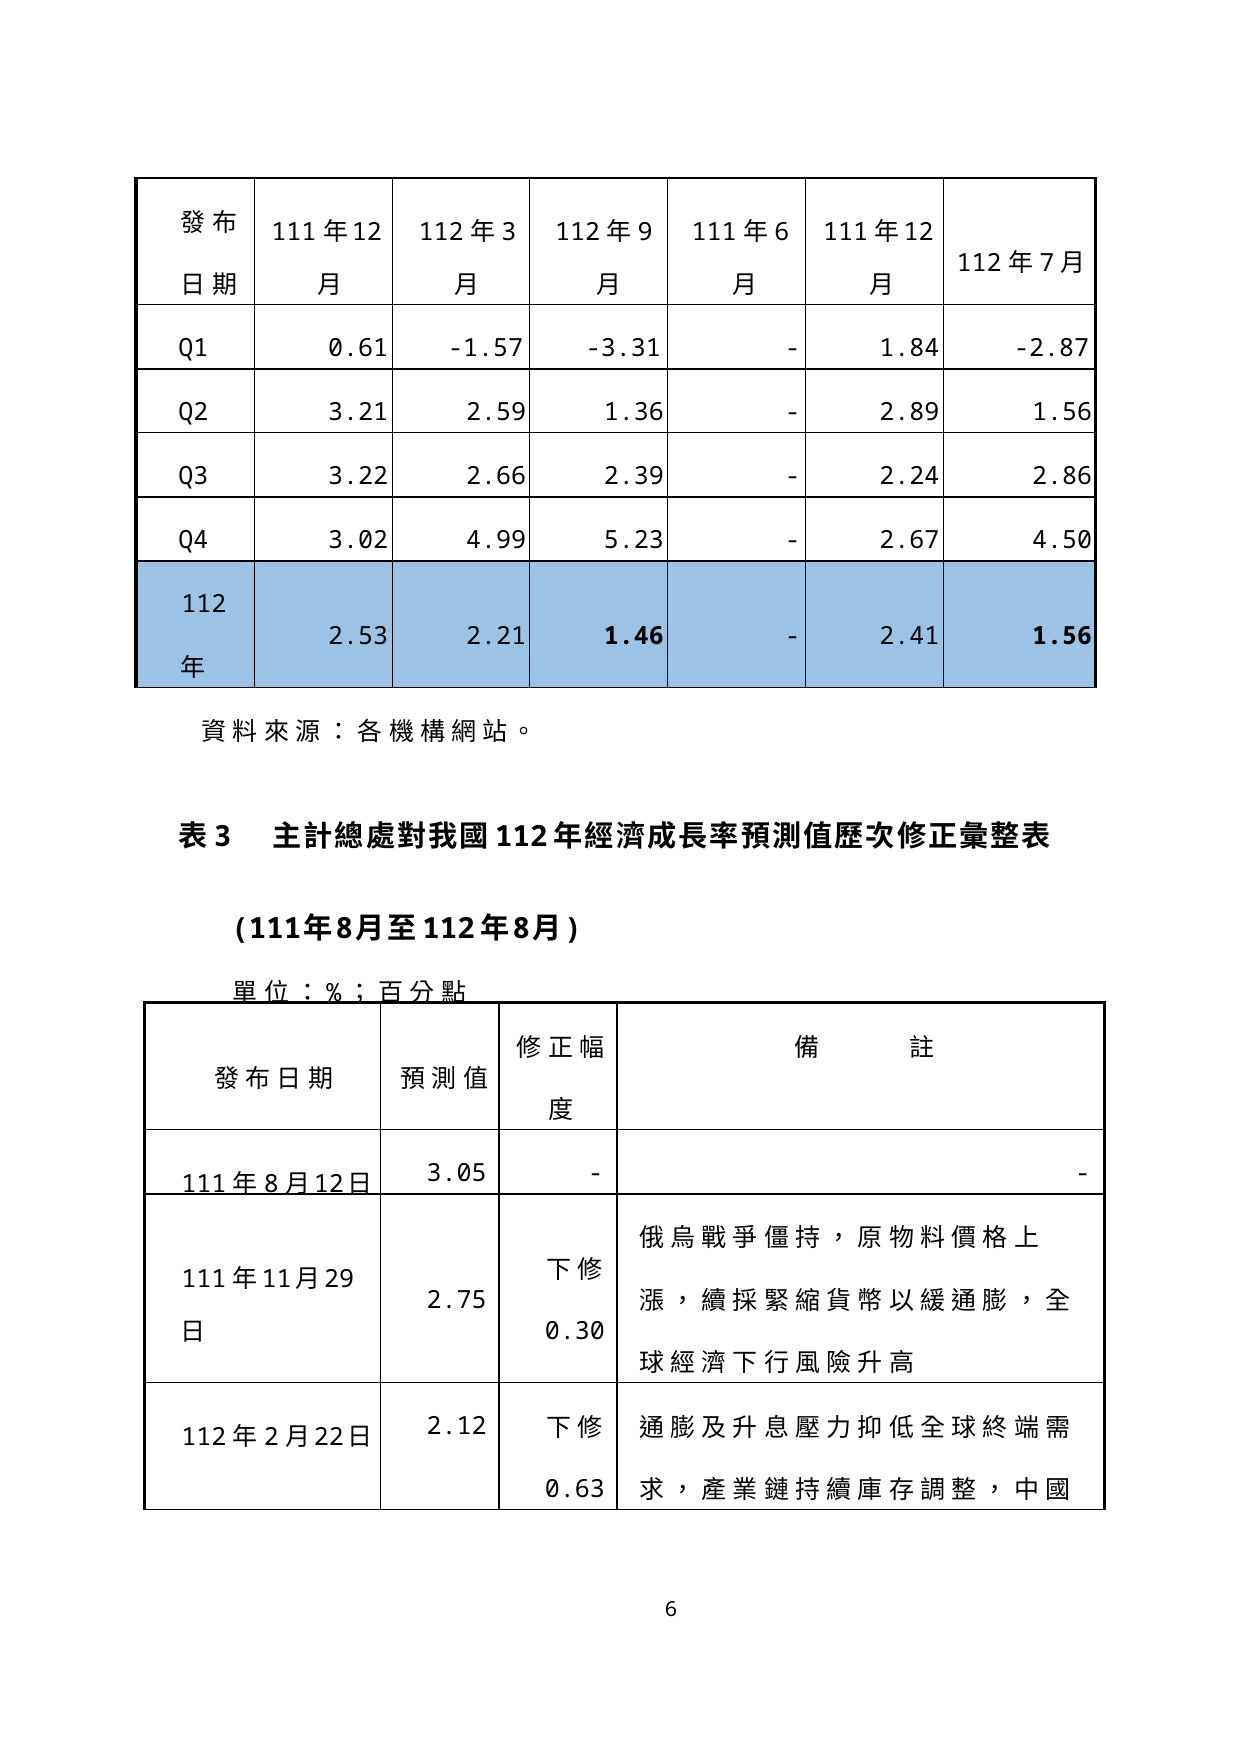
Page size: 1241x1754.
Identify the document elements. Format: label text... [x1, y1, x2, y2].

table_header 預測值 [381, 1004, 498, 1129]
table_cell 111年6月 [668, 179, 805, 304]
table_cell 2.89 [806, 370, 943, 432]
text 表3 主計總處對我國112年經濟成長率預測值歷次修正彙整表(111年8月至112年8月) 單位：%；百分點 [133, 751, 1063, 1001]
table_cell 2.24 [806, 433, 943, 496]
table_cell 112年 [138, 562, 254, 687]
table_header 修正幅度 [500, 1004, 616, 1129]
table_cell 0.61 [255, 305, 392, 368]
table_cell 2.21 [393, 562, 529, 687]
table_cell 2.67 [806, 498, 943, 560]
table_cell - [668, 370, 805, 432]
table_cell 2.41 [806, 562, 943, 687]
table_cell 2.53 [255, 562, 392, 687]
table_cell Q3 [138, 433, 254, 496]
table_cell 2.75 [381, 1195, 498, 1382]
table_cell 2.59 [393, 370, 529, 432]
table_cell 112年9月 [530, 179, 667, 304]
table_cell - [668, 433, 805, 496]
table_cell - [668, 305, 805, 368]
table_cell 111年12月 [255, 179, 392, 304]
table_cell 2.39 [530, 433, 667, 496]
table_cell 通膨及升息壓力抑低全球終端需求，產業鏈持續庫存調整，中國 [618, 1383, 1103, 1508]
table_cell 3.02 [255, 498, 392, 560]
table_cell 112年2月22日 [146, 1383, 380, 1508]
table_cell 發布日期 [138, 179, 254, 304]
table_cell 2.66 [393, 433, 529, 496]
table_cell 1.36 [530, 370, 667, 432]
table_cell 1.46 [530, 562, 667, 687]
table_cell 1.56 [944, 370, 1094, 432]
table_cell -1.57 [393, 305, 529, 368]
table_cell 俄烏戰爭僵持，原物料價格上漲，續採緊縮貨幣以緩通膨，全球經濟下行風險升高 [618, 1195, 1103, 1382]
table_cell - [668, 562, 805, 687]
table_cell -3.31 [530, 305, 667, 368]
table_cell 4.50 [944, 498, 1094, 560]
table_cell 下修0.63 [500, 1383, 616, 1508]
table_cell 3.05 [381, 1130, 498, 1193]
table_cell 1.84 [806, 305, 943, 368]
table_cell - [618, 1130, 1103, 1193]
table_cell Q4 [138, 498, 254, 560]
table_cell 1.56 [944, 562, 1094, 687]
table_cell - [500, 1130, 616, 1193]
table_cell -2.87 [944, 305, 1094, 368]
text 資料來源：各機構網站。 [118, 688, 1063, 751]
table_cell 111年12月 [806, 179, 943, 304]
table_cell 5.23 [530, 498, 667, 560]
table_cell 3.21 [255, 370, 392, 432]
table_cell 3.22 [255, 433, 392, 496]
table_cell 112年7月 [944, 179, 1094, 304]
table_cell 111年11月29日 [146, 1195, 380, 1382]
table_cell 2.86 [944, 433, 1094, 496]
table_header 備 註 [618, 1004, 1103, 1129]
table_cell - [668, 498, 805, 560]
table_cell 4.99 [393, 498, 529, 560]
table_cell 下修0.30 [500, 1195, 616, 1382]
table_cell 112年3月 [393, 179, 529, 304]
table_cell Q2 [138, 370, 254, 432]
table_cell Q1 [138, 305, 254, 368]
table_cell 111年8月12日 [146, 1130, 380, 1193]
table_cell 2.12 [381, 1383, 498, 1508]
table_header 發布日期 [146, 1004, 380, 1129]
